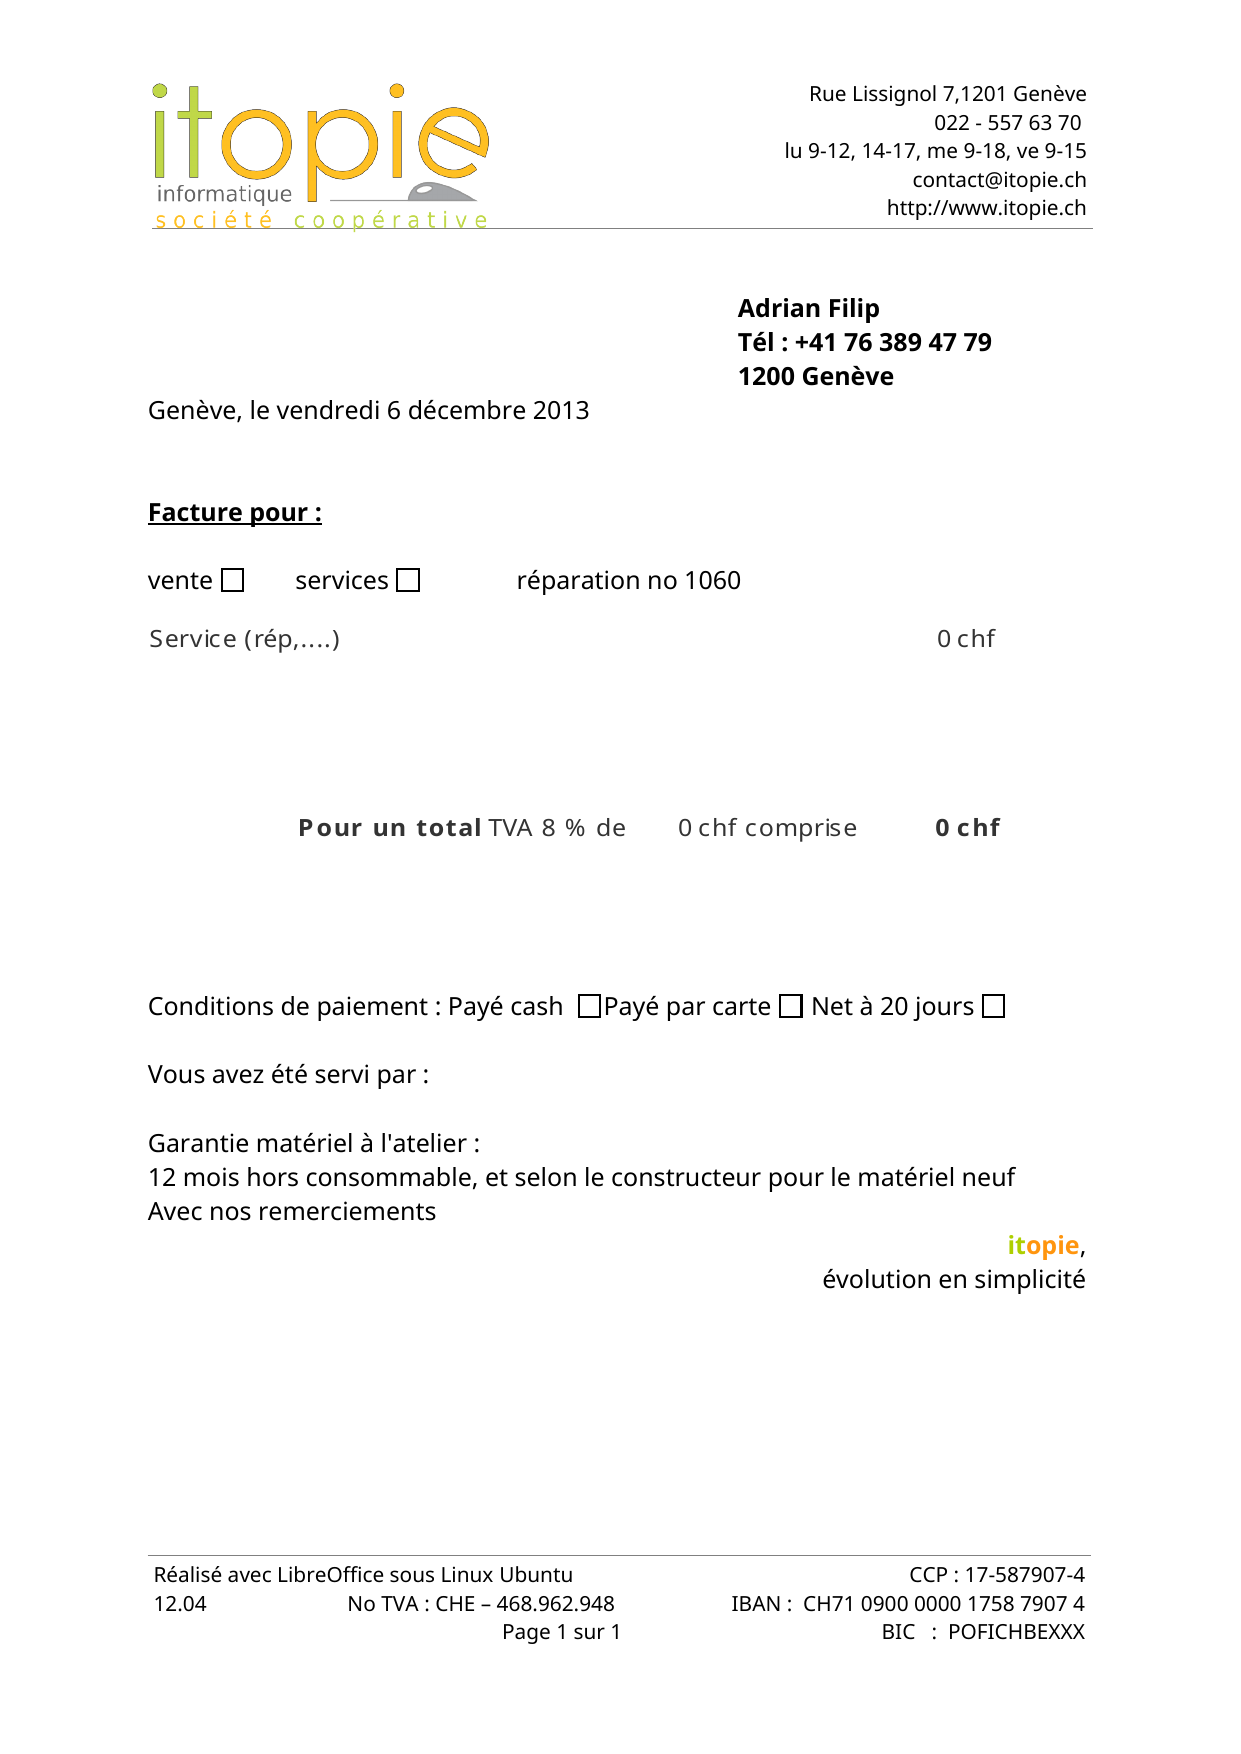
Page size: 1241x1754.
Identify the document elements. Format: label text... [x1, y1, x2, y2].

text Garantie matériel à l'atelier : [148, 1125, 1093, 1159]
text itopie, [148, 1227, 1093, 1262]
text évolution en simplicité [148, 1262, 1093, 1296]
picture [138, 72, 500, 244]
text Genève, le vendredi 6 décembre 2013 [148, 392, 1093, 427]
text Vous avez été servi par : [148, 1057, 1093, 1091]
text Facture pour : [148, 495, 1093, 529]
text Adrian Filip [148, 290, 1093, 324]
text Conditions de paiement : Payé cash Payé par carte Net à 20 jours [148, 989, 1093, 1023]
text vente services réparation no 1060 [148, 563, 1093, 597]
text Avec nos remerciements [148, 1193, 1093, 1227]
text 12 mois hors consommable, et selon le constructeur pour le matériel neuf [148, 1159, 1093, 1193]
text 1200 Genève [148, 358, 1093, 392]
text Tél : +41 76 389 47 79 [148, 324, 1093, 358]
